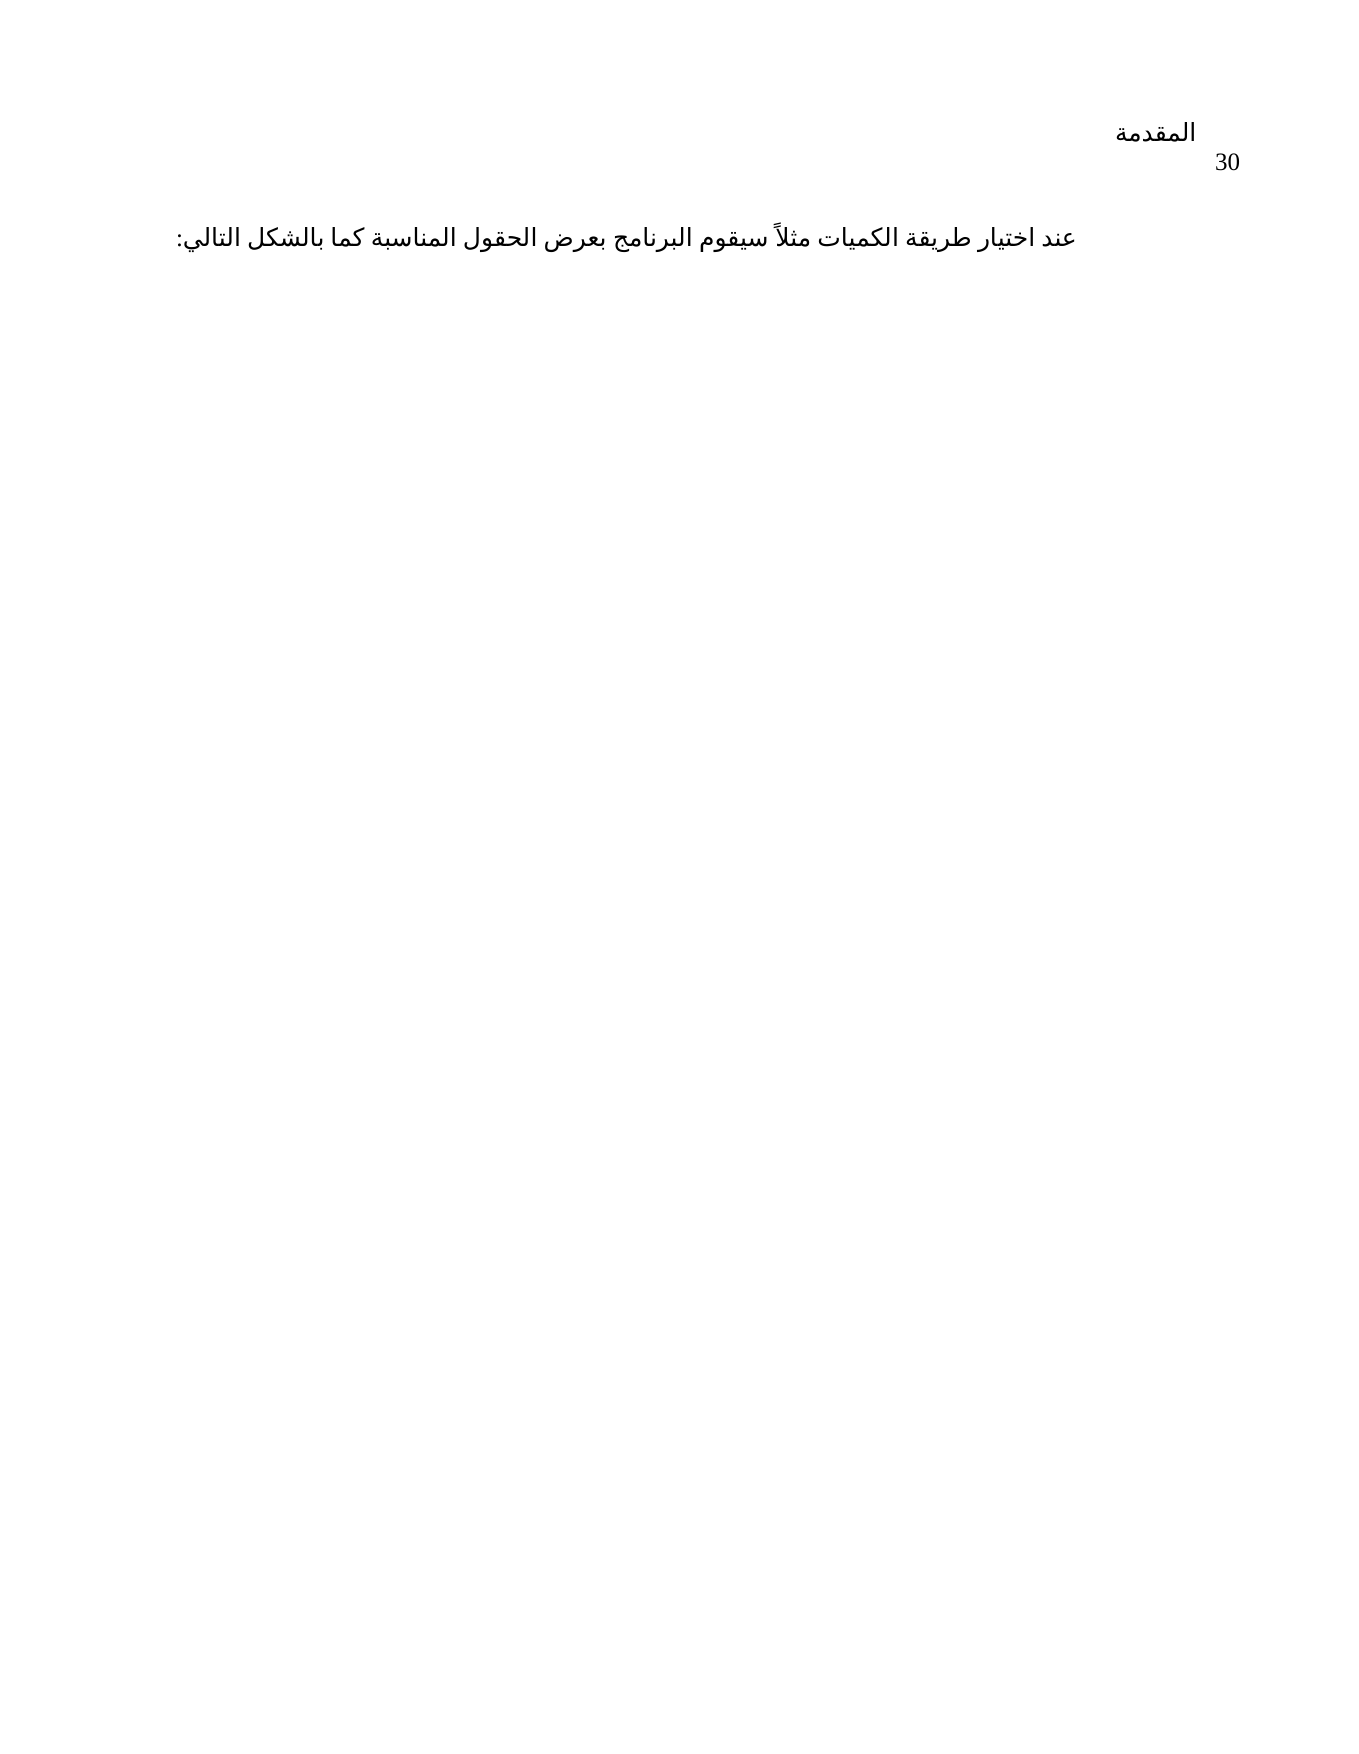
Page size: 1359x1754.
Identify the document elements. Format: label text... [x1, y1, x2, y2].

text عند اختيار طريقة الكميات مثلاً سيقوم البرنامج بعرض الحقول المناسبة كما بالشكل التالي: [142, 217, 1077, 252]
